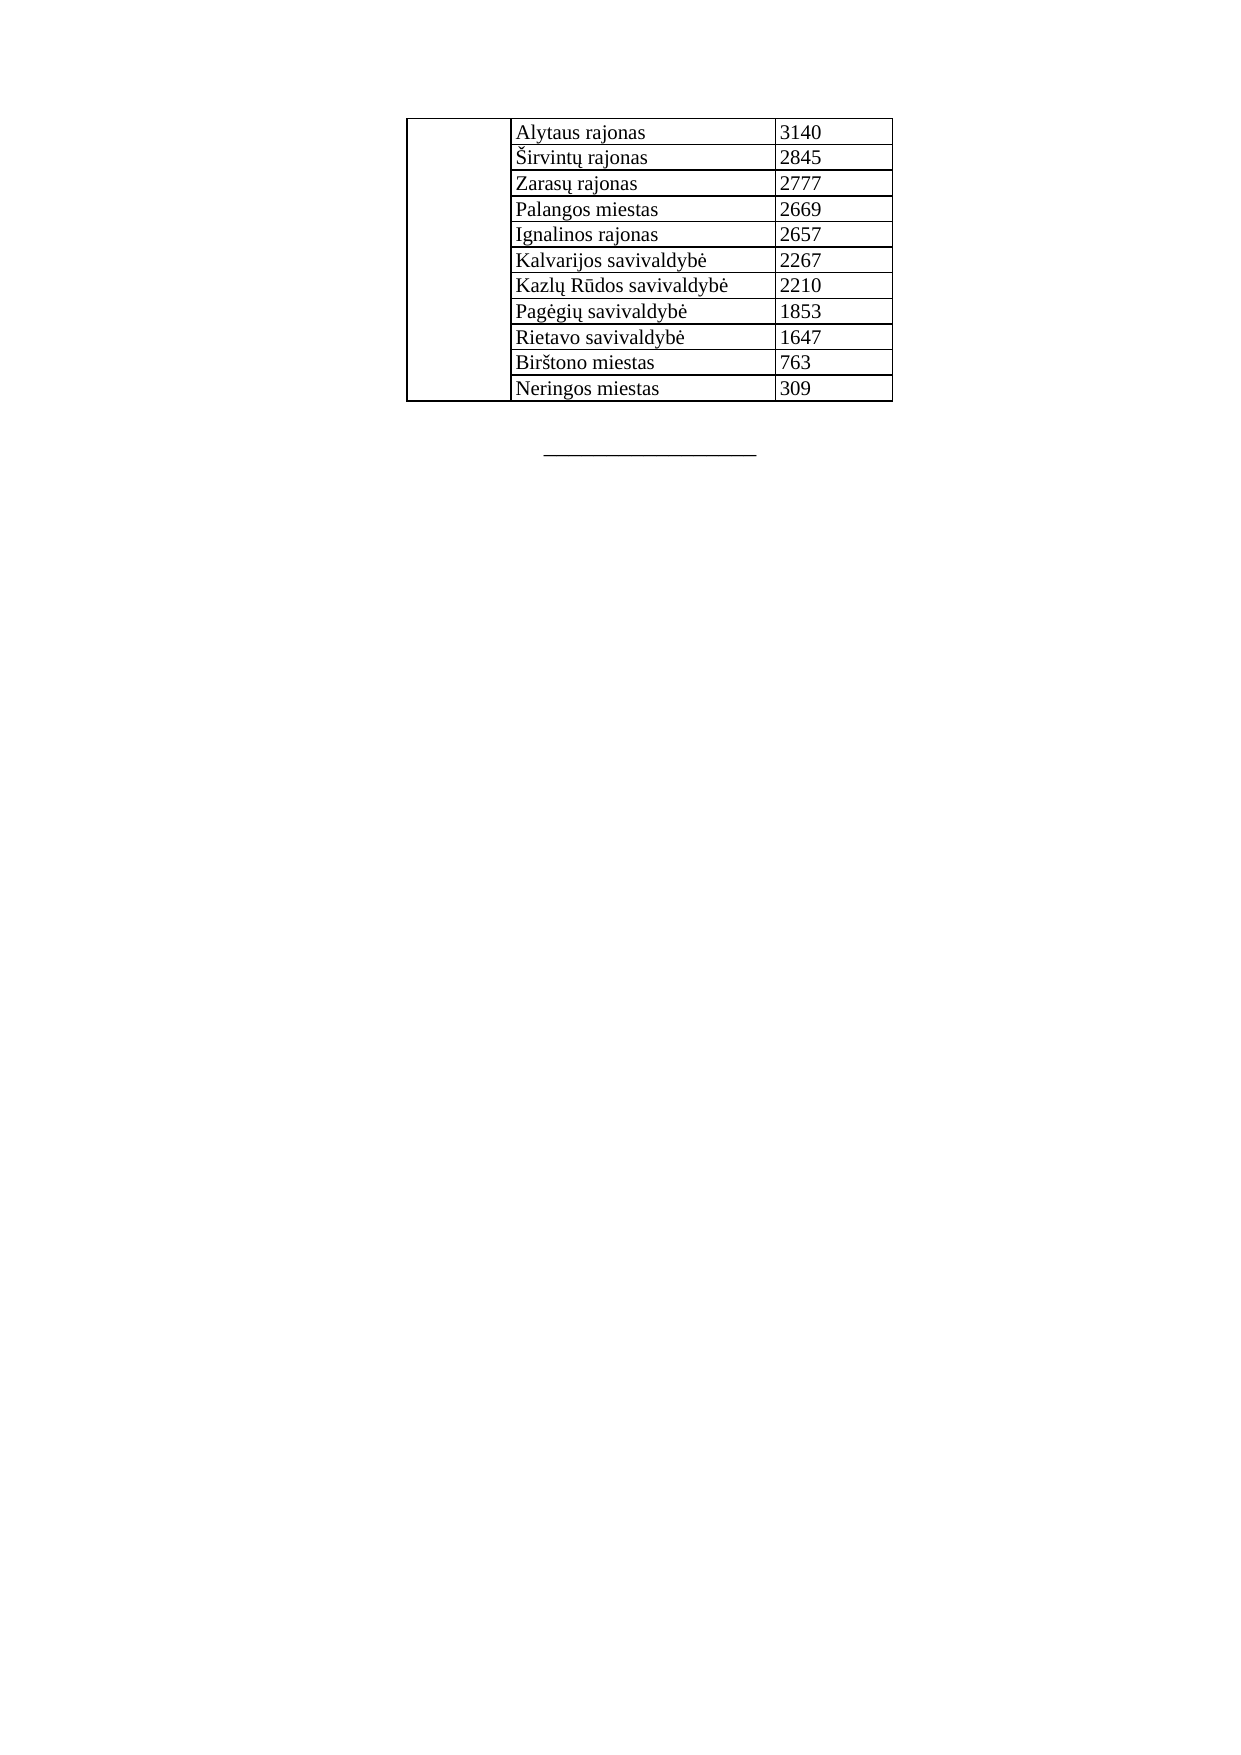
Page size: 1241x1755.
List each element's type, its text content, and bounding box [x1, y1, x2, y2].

table_cell Ignalinos rajonas [512, 222, 775, 246]
table_cell Rietavo savivaldybė [512, 325, 775, 349]
table_cell Pagėgių savivaldybė [512, 299, 775, 323]
table_cell 763 [776, 350, 892, 374]
table_cell 2657 [776, 222, 892, 246]
table_cell Zarasų rajonas [512, 171, 775, 195]
table_cell Kalvarijos savivaldybė [512, 248, 775, 272]
table_cell 3140 [776, 119, 892, 144]
table_cell Birštono miestas [512, 350, 775, 374]
table_cell Palangos miestas [512, 197, 775, 221]
table_cell 2845 [776, 145, 892, 169]
table_cell 2669 [776, 197, 892, 221]
table_cell Neringos miestas [512, 376, 775, 400]
table_cell 2210 [776, 273, 892, 297]
table_cell Alytaus rajonas [512, 119, 775, 144]
table_cell 2777 [776, 171, 892, 195]
table_cell 1647 [776, 325, 892, 349]
table_cell 2267 [776, 248, 892, 272]
table_cell 1853 [776, 299, 892, 323]
table_cell Kazlų Rūdos savivaldybė [512, 273, 775, 297]
table_cell 309 [776, 376, 892, 400]
text _________________ [177, 430, 1122, 459]
table_cell Širvintų rajonas [512, 145, 775, 169]
table_cell [408, 119, 510, 400]
